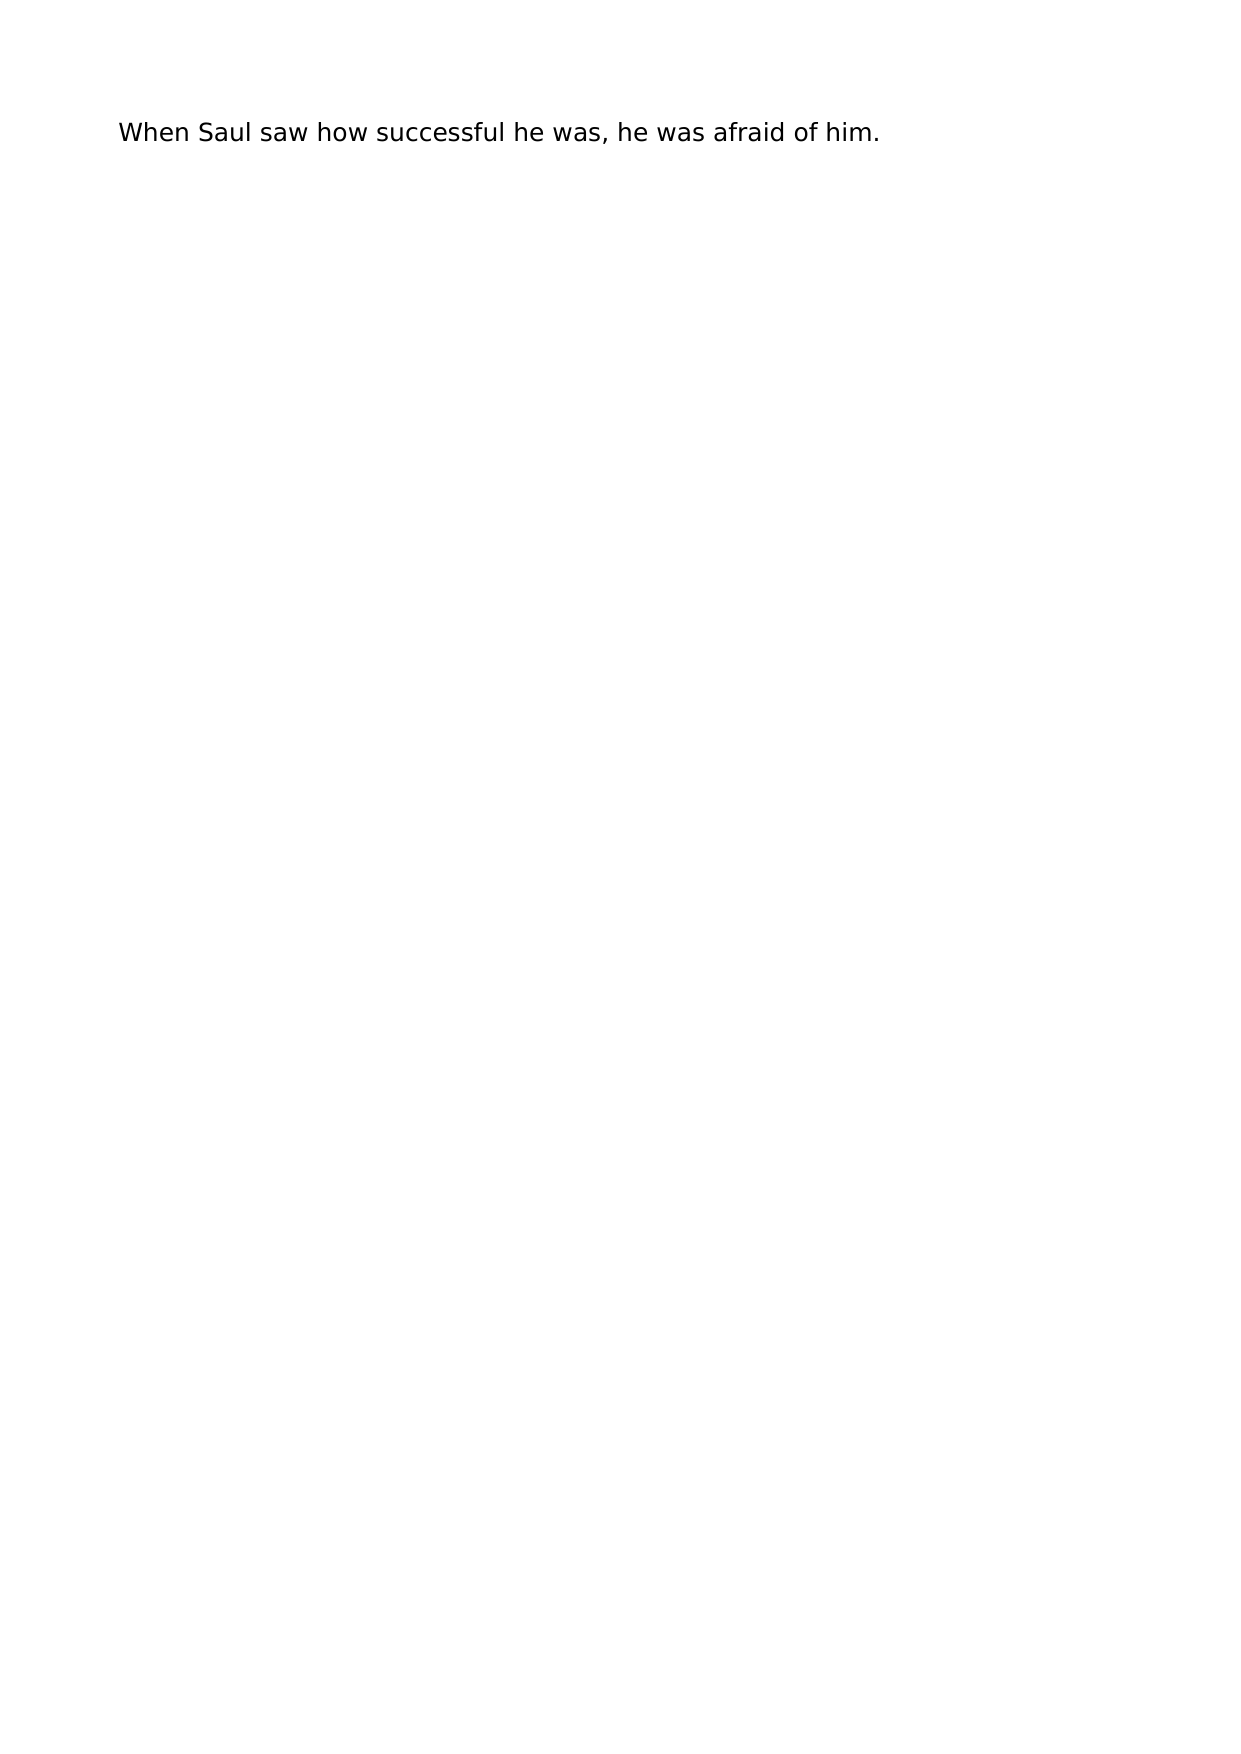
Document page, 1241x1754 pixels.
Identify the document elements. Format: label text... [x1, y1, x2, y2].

text When Saul saw how successful he was, he was afraid of him. [118, 118, 1122, 147]
